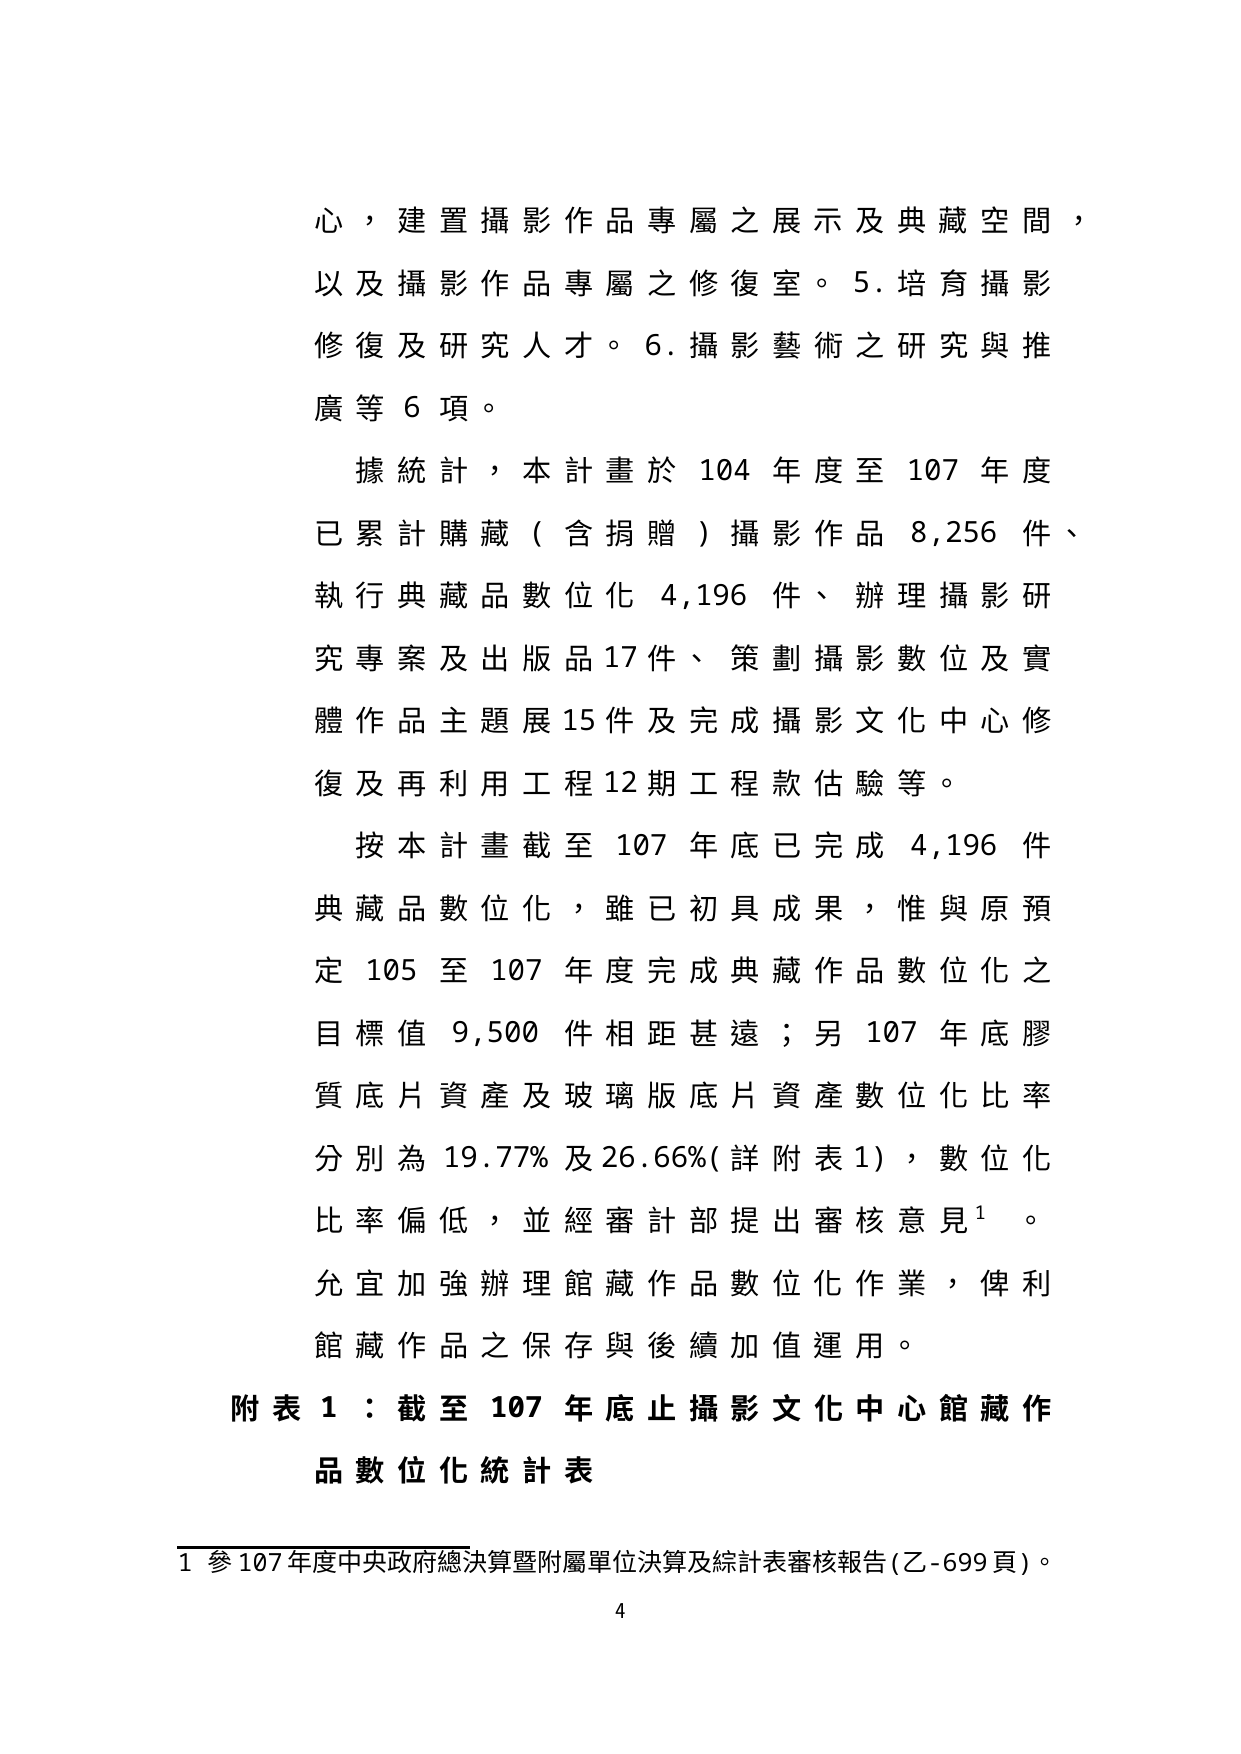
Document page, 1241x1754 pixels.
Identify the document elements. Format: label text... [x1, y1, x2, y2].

text 按本計畫截至107年底已完成4,196件典藏品數位化，雖已初具成果，惟與原預定105至107年度完成典藏作品數位化之目標值9,500件相距甚遠；另107年底膠質底片資產及玻璃版底片資產數位化比率分別為19.77%及26.66%(詳附表1)，數位化比率偏低，並經審計部提出審核意見。允宜加強辦理館藏作品數位化作業，俾利館藏作品之保存與後續加值運用。 [271, 802, 1058, 1365]
text 附表1：截至107年底止攝影文化中心館藏作品數位化統計表 [184, 1365, 1058, 1490]
text 參107年度中央政府總決算暨附屬單位決算及綜計表審核報告(乙-699頁)。 [177, 1548, 1063, 1577]
text 查本計畫目標計有：1.攝影資產搶救、修復與保存。2.建置攝影資產資料庫，典藏作品數位化。3.建置攝影資產授權機制，典藏作品之加值運用。4.建置攝影文化中心，建置攝影作品專屬之展示及典藏空間，以及攝影作品專屬之修復室。5.培育攝影修復及研究人才。6.攝影藝術之研究與推廣等6項。 [271, 177, 1058, 427]
text 據統計，本計畫於104年度至107年度已累計購藏(含捐贈)攝影作品8,256件、執行典藏品數位化4,196件、辦理攝影研究專案及出版品17件、策劃攝影數位及實體作品主題展15件及完成攝影文化中心修復及再利用工程12期工程款估驗等。 [271, 427, 1058, 802]
